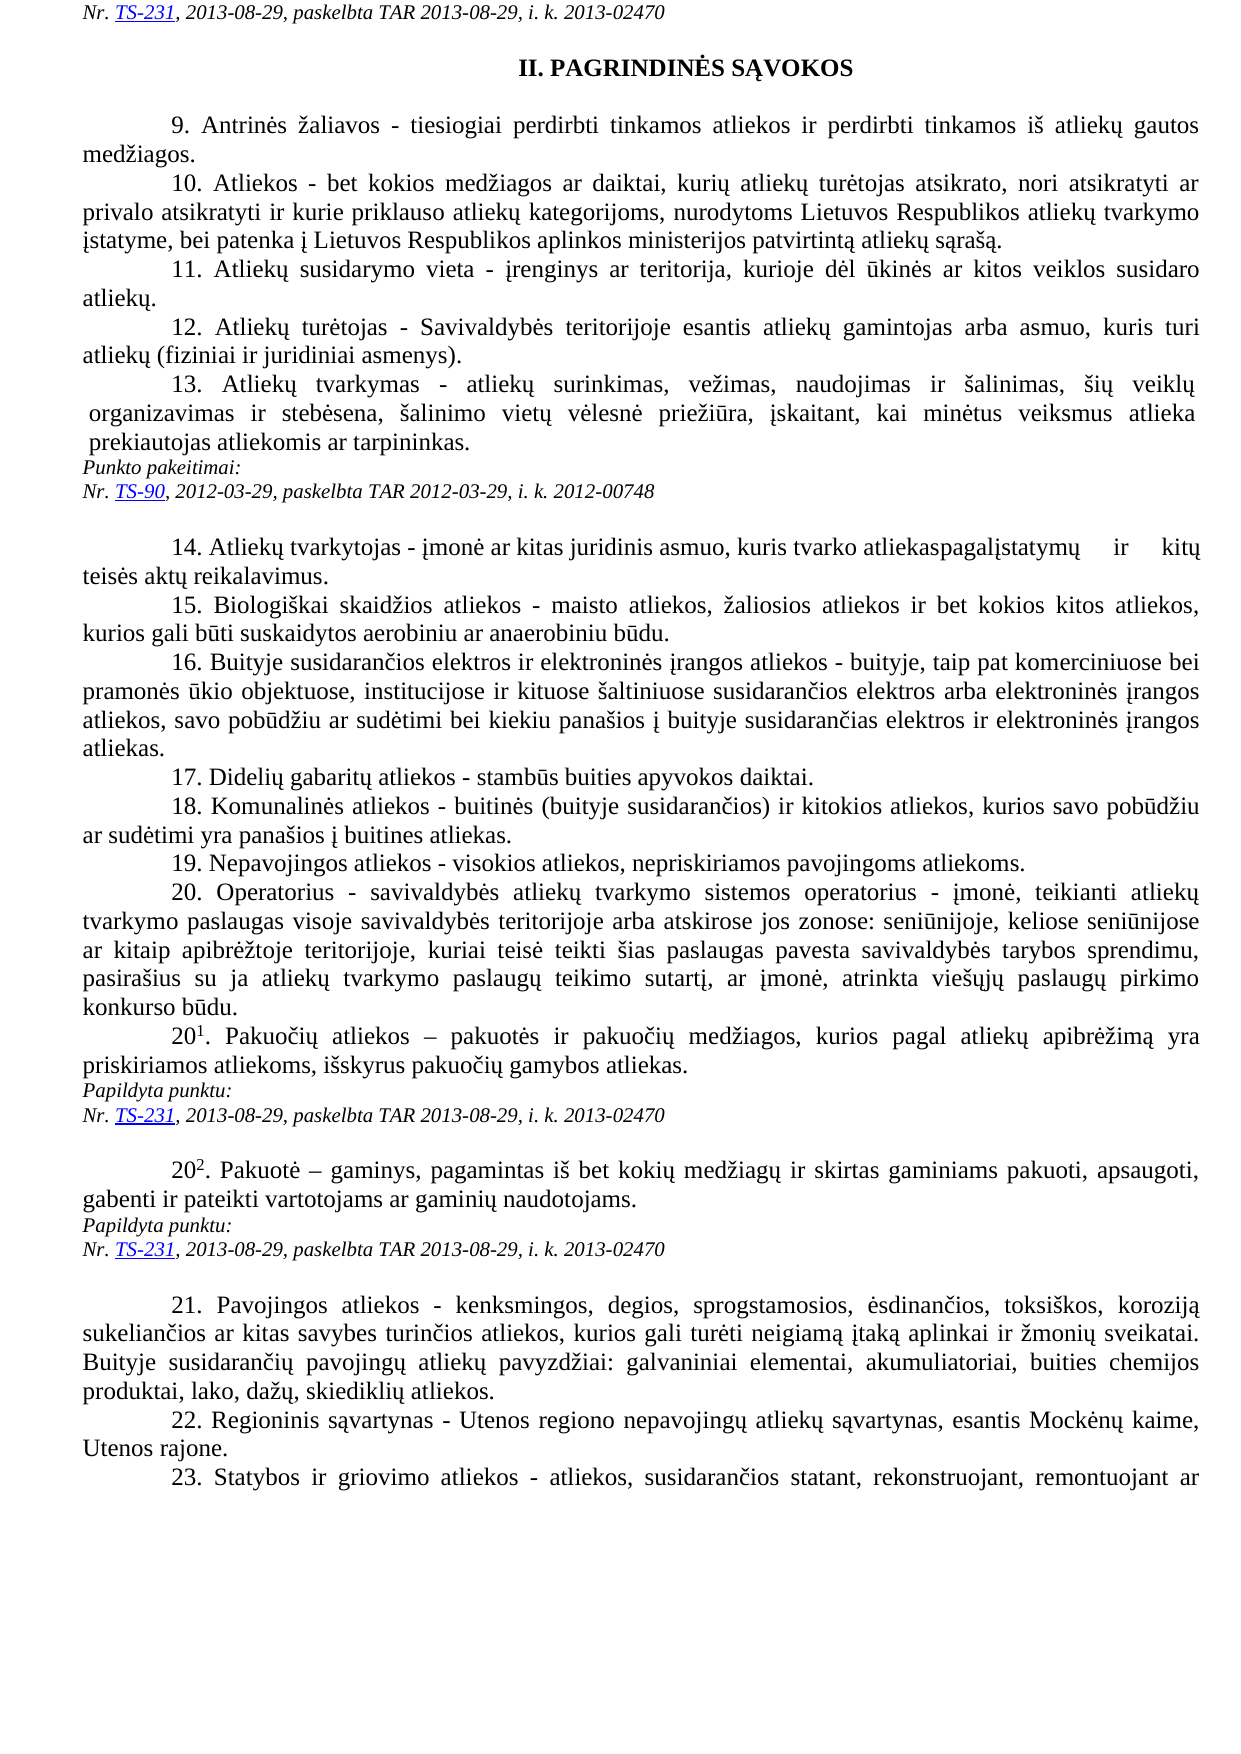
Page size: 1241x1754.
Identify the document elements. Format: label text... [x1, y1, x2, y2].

text Nr. TS-231, 2013-08-29, paskelbta TAR 2013-08-29, i. k. 2013-02470 [82, 1237, 1201, 1261]
text 18. Komunalinės atliekos - buitinės (buityje susidarančios) ir kitokios atliekos, kurios savo pobūdžiu ar sudėtimi yra panašios į buitines atliekas. [82, 791, 1201, 848]
text 15. Biologiškai skaidžios atliekos - maisto atliekos, žaliosios atliekos ir bet kokios kitos atliekos, kurios gali būti suskaidytos aerobiniu ar anaerobiniu būdu. [82, 590, 1201, 647]
text 20. Operatorius - savivaldybės atliekų tvarkymo sistemos operatorius - įmonė, teikianti atliekų tvarkymo paslaugas visoje savivaldybės teritorijoje arba atskirose jos zonose: seniūnijoje, keliose seniūnijose ar kitaip apibrėžtoje teritorijoje, kuriai teisė teikti šias paslaugas pavesta savivaldybės tarybos sprendimu, pasirašius su ja atliekų tvarkymo paslaugų teikimo sutartį, ar įmonė, atrinkta viešųjų paslaugų pirkimo konkurso būdu. [82, 877, 1201, 1021]
text 21. Pavojingos atliekos - kenksmingos, degios, sprogstamosios, ėsdinančios, toksiškos, koroziją sukeliančios ar kitas savybes turinčios atliekos, kurios gali turėti neigiamą įtaką aplinkai ir žmonių sveikatai. Buityje susidarančių pavojingų atliekų pavyzdžiai: galvaniniai elementai, akumuliatoriai, buities chemijos produktai, lako, dažų, skiediklių atliekos. [82, 1290, 1201, 1405]
text 12. Atliekų turėtojas - Savivaldybės teritorijoje esantis atliekų gamintojas arba asmuo, kuris turi atliekų (fiziniai ir juridiniai asmenys). [82, 312, 1201, 369]
text Papildyta punktu: [82, 1078, 1201, 1102]
text Punkto pakeitimai: [82, 455, 1201, 479]
text 10. Atliekos - bet kokios medžiagos ar daiktai, kurių atliekų turėtojas atsikrato, nori atsikratyti ar privalo atsikratyti ir kurie priklauso atliekų kategorijoms, nurodytoms Lietuvos Respublikos atliekų tvarkymo įstatyme, bei patenka į Lietuvos Respublikos aplinkos ministerijos patvirtintą atliekų sąrašą. [82, 168, 1201, 254]
text Nr. TS-231, 2013-08-29, paskelbta TAR 2013-08-29, i. k. 2013-02470 [82, 0, 1201, 24]
text Papildyta punktu: [82, 1213, 1201, 1237]
text 201. Pakuočių atliekos – pakuotės ir pakuočių medžiagos, kurios pagal atliekų apibrėžimą yra priskiriamos atliekoms, išskyrus pakuočių gamybos atliekas. [82, 1021, 1201, 1078]
text 11. Atliekų susidarymo vieta - įrenginys ar teritorija, kurioje dėl ūkinės ar kitos veiklos susidaro atliekų. [82, 254, 1201, 312]
text Nr. TS-90, 2012-03-29, paskelbta TAR 2012-03-29, i. k. 2012-00748 [82, 479, 1201, 503]
text 23. Statybos ir griovimo atliekos - atliekos, susidarančios statant, rekonstruojant, remontuojant ar [82, 1462, 1201, 1491]
text 13. Atliekų tvarkymas - atliekų surinkimas, vežimas, naudojimas ir šalinimas, šių veiklų organizavimas ir stebėsena, šalinimo vietų vėlesnė priežiūra, įskaitant, kai minėtus veiksmus atlieka prekiautojas atliekomis ar tarpininkas. [89, 369, 1196, 455]
text 22. Regioninis sąvartynas - Utenos regiono nepavojingų atliekų sąvartynas, esantis Mockėnų kaime, Utenos rajone. [82, 1405, 1201, 1462]
text 19. Nepavojingos atliekos - visokios atliekos, nepriskiriamos pavojingoms atliekoms. [82, 848, 1201, 877]
text 17. Didelių gabaritų atliekos - stambūs buities apyvokos daiktai. [82, 762, 1201, 791]
text 14. Atliekų tvarkytojas - įmonė ar kitas juridinis asmuo, kuris tvarko atliekas pagal įstatymų ir kitų teisės aktų reikalavimus. [82, 532, 1201, 590]
text 16. Buityje susidarančios elektros ir elektroninės įrangos atliekos - buityje, taip pat komerciniuose bei pramonės ūkio objektuose, institucijose ir kituose šaltiniuose susidarančios elektros arba elektroninės įrangos atliekos, savo pobūdžiu ar sudėtimi bei kiekiu panašios į buityje susidarančias elektros ir elektroninės įrangos atliekas. [82, 647, 1201, 762]
text Nr. TS-231, 2013-08-29, paskelbta TAR 2013-08-29, i. k. 2013-02470 [82, 1102, 1201, 1127]
text 202. Pakuotė – gaminys, pagamintas iš bet kokių medžiagų ir skirtas gaminiams pakuoti, apsaugoti, gabenti ir pateikti vartotojams ar gaminių naudotojams. [82, 1155, 1201, 1213]
text II. PAGRINDINĖS SĄVOKOS [82, 53, 1201, 82]
text 9. Antrinės žaliavos - tiesiogiai perdirbti tinkamos atliekos ir perdirbti tinkamos iš atliekų gautos medžiagos. [82, 110, 1201, 168]
